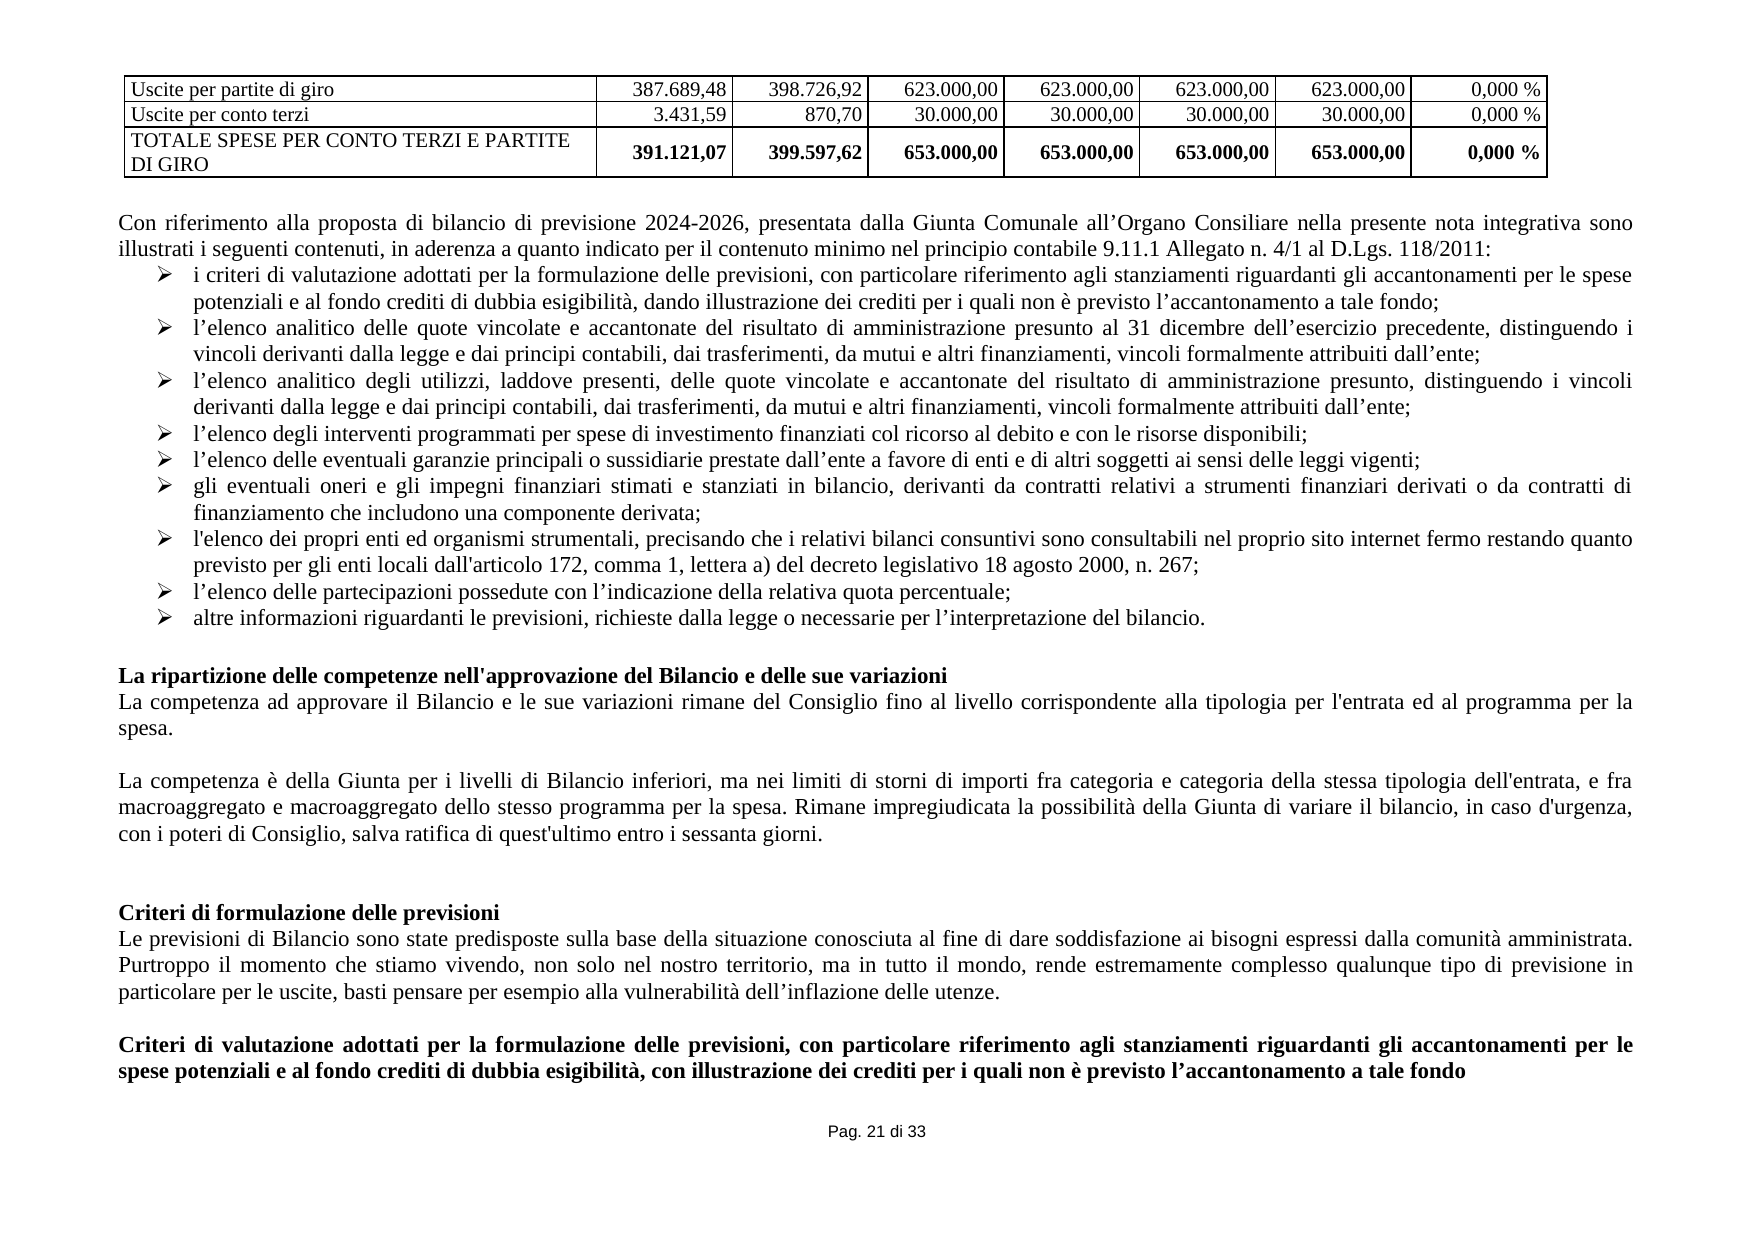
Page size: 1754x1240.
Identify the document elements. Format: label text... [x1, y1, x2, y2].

table_cell 623.000,00 [869, 77, 1003, 101]
table_cell 653.000,00 [1276, 128, 1410, 176]
list l’elenco analitico degli utilizzi, laddove presenti, delle quote vincolate e accantonate del risultato di amministrazione presunto, distinguendo i vincoli derivanti dalla legge e dai principi contabili, dai trasferimenti, da mutui e altri finanziamenti, vincoli formalmente attribuiti dall’ente; [156, 367, 1636, 419]
list i criteri di valutazione adottati per la formulazione delle previsioni, con particolare riferimento agli stanziamenti riguardanti gli accantonamenti per le spese potenziali e al fondo crediti di dubbia esigibilità, dando illustrazione dei crediti per i quali non è previsto l’accantonamento a tale fondo; [156, 261, 1636, 314]
table_cell 623.000,00 [1276, 77, 1410, 101]
table_cell 30.000,00 [1005, 102, 1139, 126]
text La ripartizione delle competenze nell'approvazione del Bilancio e delle sue variazioni [118, 662, 1636, 688]
table_cell 30.000,00 [1276, 102, 1410, 126]
table_cell Uscite per conto terzi [125, 102, 596, 126]
table_cell 0,000 % [1412, 102, 1546, 126]
table_cell 3.431,59 [597, 102, 732, 126]
table_cell 870,70 [733, 102, 867, 126]
list l’elenco delle partecipazioni possedute con l’indicazione della relativa quota percentuale; [156, 578, 1636, 604]
table_cell 623.000,00 [1005, 77, 1139, 101]
list l’elenco analitico delle quote vincolate e accantonate del risultato di amministrazione presunto al 31 dicembre dell’esercizio precedente, distinguendo i vincoli derivanti dalla legge e dai principi contabili, dai trasferimenti, da mutui e altri finanziamenti, vincoli formalmente attribuiti dall’ente; [156, 314, 1636, 367]
text La competenza ad approvare il Bilancio e le sue variazioni rimane del Consiglio fino al livello corrispondente alla tipologia per l'entrata ed al programma per la spesa. [118, 688, 1636, 741]
table_cell 0,000 % [1412, 77, 1546, 101]
table_cell 30.000,00 [869, 102, 1003, 126]
list l'elenco dei propri enti ed organismi strumentali, precisando che i relativi bilanci consuntivi sono consultabili nel proprio sito internet fermo restando quanto previsto per gli enti locali dall'articolo 172, comma 1, lettera a) del decreto legislativo 18 agosto 2000, n. 267; [156, 525, 1636, 578]
text Criteri di valutazione adottati per la formulazione delle previsioni, con particolare riferimento agli stanziamenti riguardanti gli accantonamenti per le spese potenziali e al fondo crediti di dubbia esigibilità, con illustrazione dei crediti per i quali non è previsto l’accantonamento a tale fondo [118, 1031, 1636, 1083]
table_cell 623.000,00 [1140, 77, 1275, 101]
table_cell 387.689,48 [597, 77, 732, 101]
list altre informazioni riguardanti le previsioni, richieste dalla legge o necessarie per l’interpretazione del bilancio. [156, 604, 1636, 630]
table_cell 653.000,00 [1005, 128, 1139, 176]
text Con riferimento alla proposta di bilancio di previsione 2024-2026, presentata dalla Giunta Comunale all’Organo Consiliare nella presente nota integrativa sono illustrati i seguenti contenuti, in aderenza a quanto indicato per il contenuto minimo nel principio contabile 9.11.1 Allegato n. 4/1 al D.Lgs. 118/2011: [118, 209, 1636, 261]
table_cell TOTALE SPESE PER CONTO TERZI E PARTITE DI GIRO [125, 128, 596, 176]
table_cell 398.726,92 [733, 77, 867, 101]
list l’elenco degli interventi programmati per spese di investimento finanziati col ricorso al debito e con le risorse disponibili; [156, 419, 1636, 446]
table_cell 30.000,00 [1140, 102, 1275, 126]
table_cell 391.121,07 [597, 128, 732, 176]
table_cell 399.597,62 [733, 128, 867, 176]
text La competenza è della Giunta per i livelli di Bilancio inferiori, ma nei limiti di storni di importi fra categoria e categoria della stessa tipologia dell'entrata, e fra macroaggregato e macroaggregato dello stesso programma per la spesa. Rimane impregiudicata la possibilità della Giunta di variare il bilancio, in caso d'urgenza, con i poteri di Consiglio, salva ratifica di quest'ultimo entro i sessanta giorni. [118, 767, 1636, 846]
table_cell Uscite per partite di giro [125, 77, 596, 101]
text Criteri di formulazione delle previsioni [118, 899, 1636, 925]
list l’elenco delle eventuali garanzie principali o sussidiarie prestate dall’ente a favore di enti e di altri soggetti ai sensi delle leggi vigenti; [156, 446, 1636, 472]
table_cell 0,000 % [1412, 128, 1546, 176]
text Le previsioni di Bilancio sono state predisposte sulla base della situazione conosciuta al fine di dare soddisfazione ai bisogni espressi dalla comunità amministrata. Purtroppo il momento che stiamo vivendo, non solo nel nostro territorio, ma in tutto il mondo, rende estremamente complesso qualunque tipo di previsione in particolare per le uscite, basti pensare per esempio alla vulnerabilità dell’inflazione delle utenze. [118, 925, 1636, 1004]
table_cell 653.000,00 [1140, 128, 1275, 176]
table_cell 653.000,00 [869, 128, 1003, 176]
list gli eventuali oneri e gli impegni finanziari stimati e stanziati in bilancio, derivanti da contratti relativi a strumenti finanziari derivati o da contratti di finanziamento che includono una componente derivata; [156, 472, 1636, 525]
